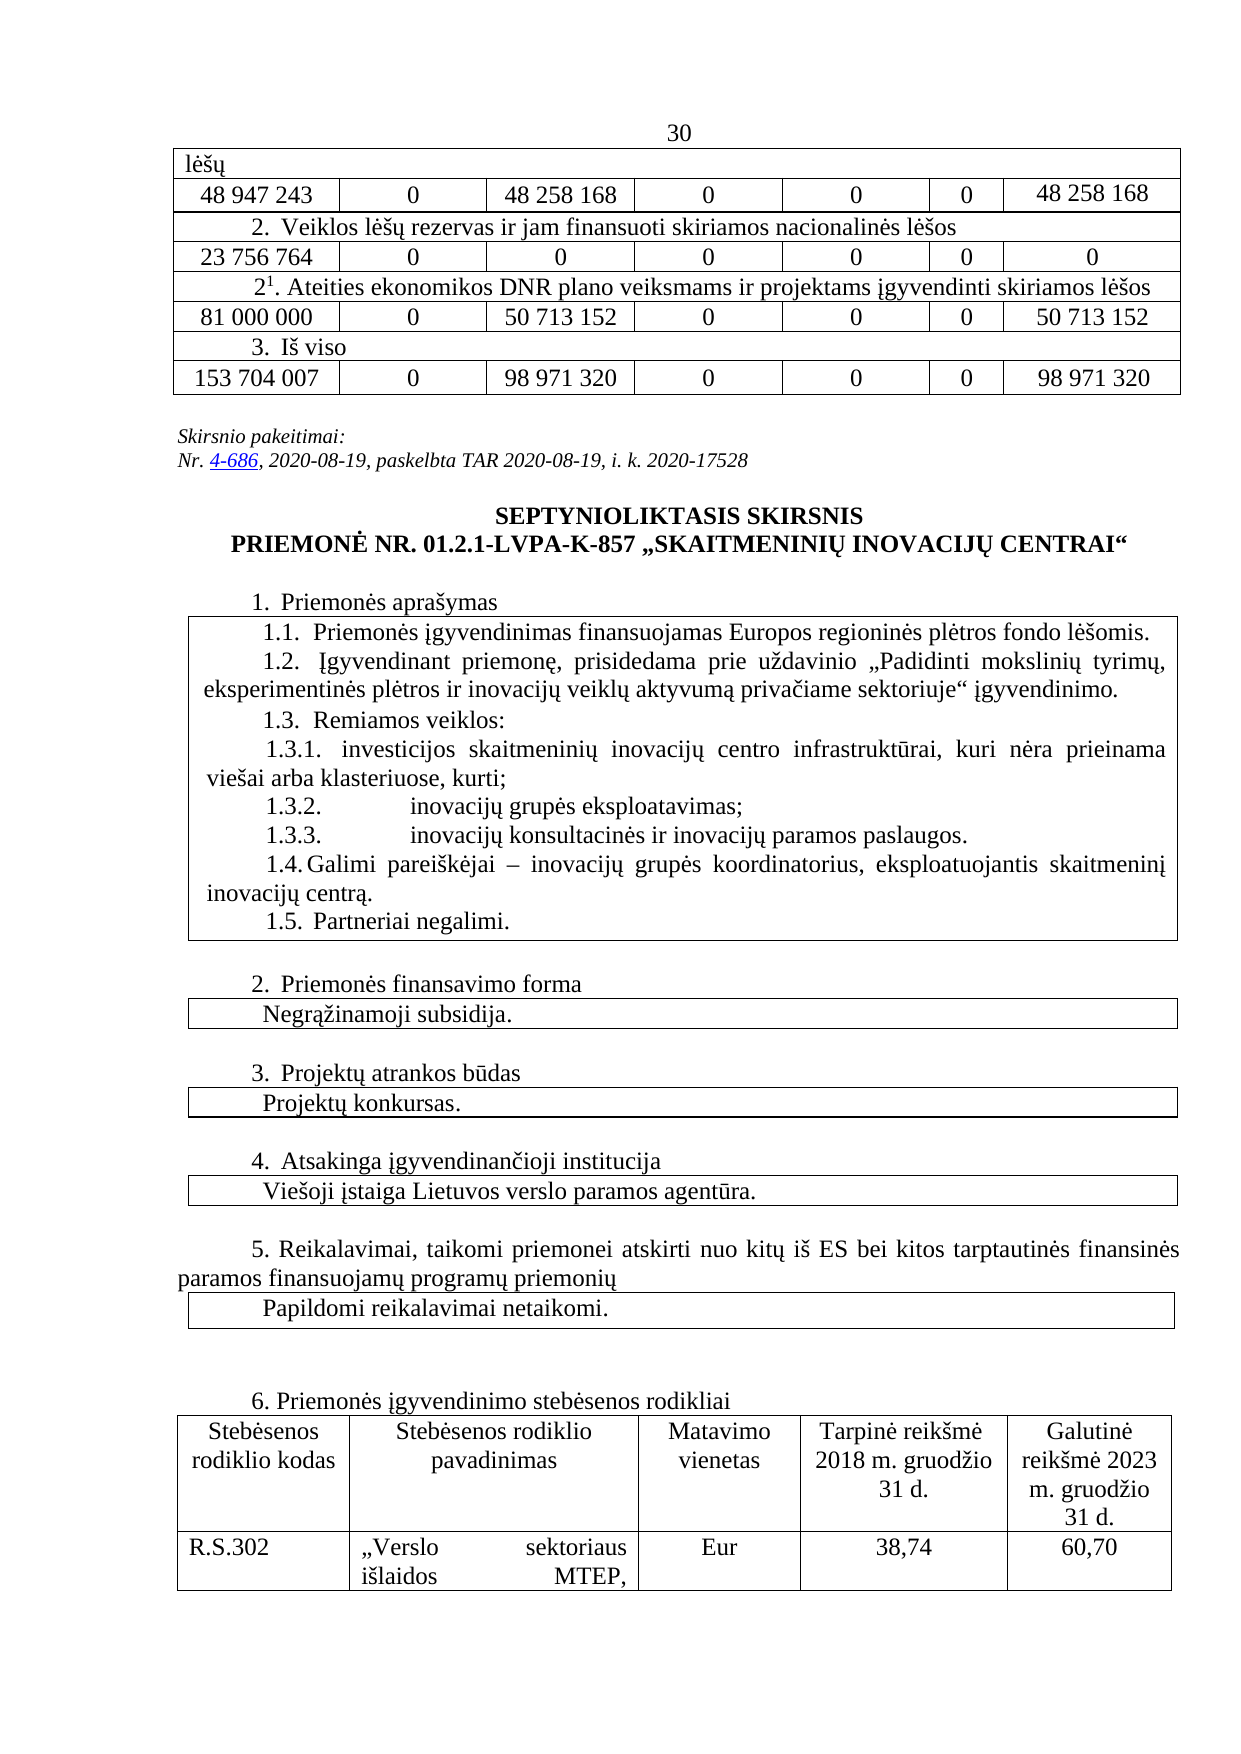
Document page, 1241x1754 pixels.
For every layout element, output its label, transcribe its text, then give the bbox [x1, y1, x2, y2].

table_cell 23 756 764 [174, 242, 339, 271]
table_cell R.S.302 [178, 1532, 349, 1590]
table_header Papildomi reikalavimai netaikomi. [189, 1293, 1174, 1328]
table_cell 0 [635, 242, 782, 271]
table_cell 3. Iš viso [174, 332, 1180, 360]
table_cell 0 [487, 242, 634, 271]
text 1. Priemonės aprašymas [215, 587, 1181, 616]
table_cell 50 713 152 [1004, 302, 1180, 331]
table_cell 38,74 [801, 1532, 1007, 1590]
table_cell 0 [340, 361, 486, 394]
text 5. Reikalavimai, taikomi priemonei atskirti nuo kitų iš ES bei kitos tarptautinės finansinės paramos finansuojamų programų priemonių [177, 1234, 1181, 1292]
table_cell 48 258 168 [1004, 179, 1180, 211]
table_cell 98 971 320 [1004, 361, 1180, 394]
text 4. Atsakinga įgyvendinančioji institucija [215, 1146, 1181, 1175]
table_cell 0 [930, 242, 1003, 271]
table_cell 153 704 007 [174, 361, 339, 394]
table_cell Eur [639, 1532, 800, 1590]
table_cell 1.2. Įgyvendinant priemonę, prisidedama prie uždavinio „Padidinti mokslinių tyrimų, eksperimentinės plėtros ir inovacijų veiklų aktyvumą privačiame sektoriuje“ įgyvendinimo. [189, 646, 1177, 705]
table_header Viešoji įstaiga Lietuvos verslo paramos agentūra. [189, 1176, 1177, 1205]
table_cell 98 971 320 [487, 361, 634, 394]
table_cell 0 [930, 302, 1003, 331]
table_cell 0 [930, 179, 1003, 211]
table_cell 0 [783, 179, 929, 211]
table_cell 0 [340, 242, 486, 271]
table_cell 60,70 [1008, 1532, 1171, 1590]
text SEPTYNIOLIKTASIS SKIRSNIS [177, 501, 1181, 529]
text 2. Priemonės finansavimo forma [215, 969, 1181, 998]
table_cell 0 [635, 361, 782, 394]
table_cell 1.3. Remiamos veiklos: 1.3.1. investicijos skaitmeninių inovacijų centro infrastruktūrai, kuri nėra prieinama viešai arba klasteriuose, kurti; 1.3.2. inovacijų grupės eksploatavimas; 1.3.3. inovacijų konsultacinės ir inovacijų paramos paslaugos. [189, 705, 1177, 849]
table_cell 0 [1004, 242, 1180, 271]
table_header 1.1. Priemonės įgyvendinimas finansuojamas Europos regioninės plėtros fondo lėšomis. [189, 617, 1177, 646]
table_cell 48 258 168 [487, 179, 634, 211]
table_cell 81 000 000 [174, 302, 339, 331]
text 6. Priemonės įgyvendinimo stebėsenos rodikliai [177, 1386, 1181, 1415]
table_cell lėšų [174, 149, 1180, 177]
text Skirsnio pakeitimai: [177, 424, 1181, 448]
text PRIEMONĖ NR. 01.2.1-LVPA-K-857 „SKAITMENINIŲ INOVACIJŲ CENTRAI“ [177, 529, 1181, 558]
table_header Stebėsenos rodiklio pavadinimas [350, 1416, 638, 1531]
table_cell „Verslo sektoriaus išlaidos MTEP, [350, 1532, 638, 1590]
table_header Projektų konkursas. [189, 1088, 1177, 1116]
table_header Galutinė reikšmė 2023 m. gruodžio 31 d. [1008, 1416, 1171, 1531]
table_header Matavimo vienetas [639, 1416, 800, 1531]
table_cell 0 [340, 302, 486, 331]
table_cell 0 [635, 179, 782, 211]
table_header Negrąžinamoji subsidija. [189, 999, 1177, 1028]
table_cell 0 [783, 242, 929, 271]
text Nr. 4-686, 2020-08-19, paskelbta TAR 2020-08-19, i. k. 2020-17528 [177, 448, 1181, 472]
table_cell 0 [783, 302, 929, 331]
table_cell 2. Veiklos lėšų rezervas ir jam finansuoti skiriamos nacionalinės lėšos [174, 213, 1180, 241]
table_header Tarpinė reikšmė 2018 m. gruodžio 31 d. [801, 1416, 1007, 1531]
table_cell 0 [635, 302, 782, 331]
table_cell 0 [340, 179, 486, 211]
table_cell 0 [930, 361, 1003, 394]
table_cell 1.4. Galimi pareiškėjai – inovacijų grupės koordinatorius, eksploatuojantis skaitmeninį inovacijų centrą. 1.5. Partneriai negalimi. [189, 849, 1177, 940]
table_cell 50 713 152 [487, 302, 634, 331]
table_header Stebėsenos rodiklio kodas [178, 1416, 349, 1531]
table_cell 48 947 243 [174, 179, 339, 211]
text 3. Projektų atrankos būdas [215, 1058, 1181, 1087]
table_cell 21. Ateities ekonomikos DNR plano veiksmams ir projektams įgyvendinti skiriamos lėšos [174, 272, 1180, 301]
table_cell 0 [783, 361, 929, 394]
